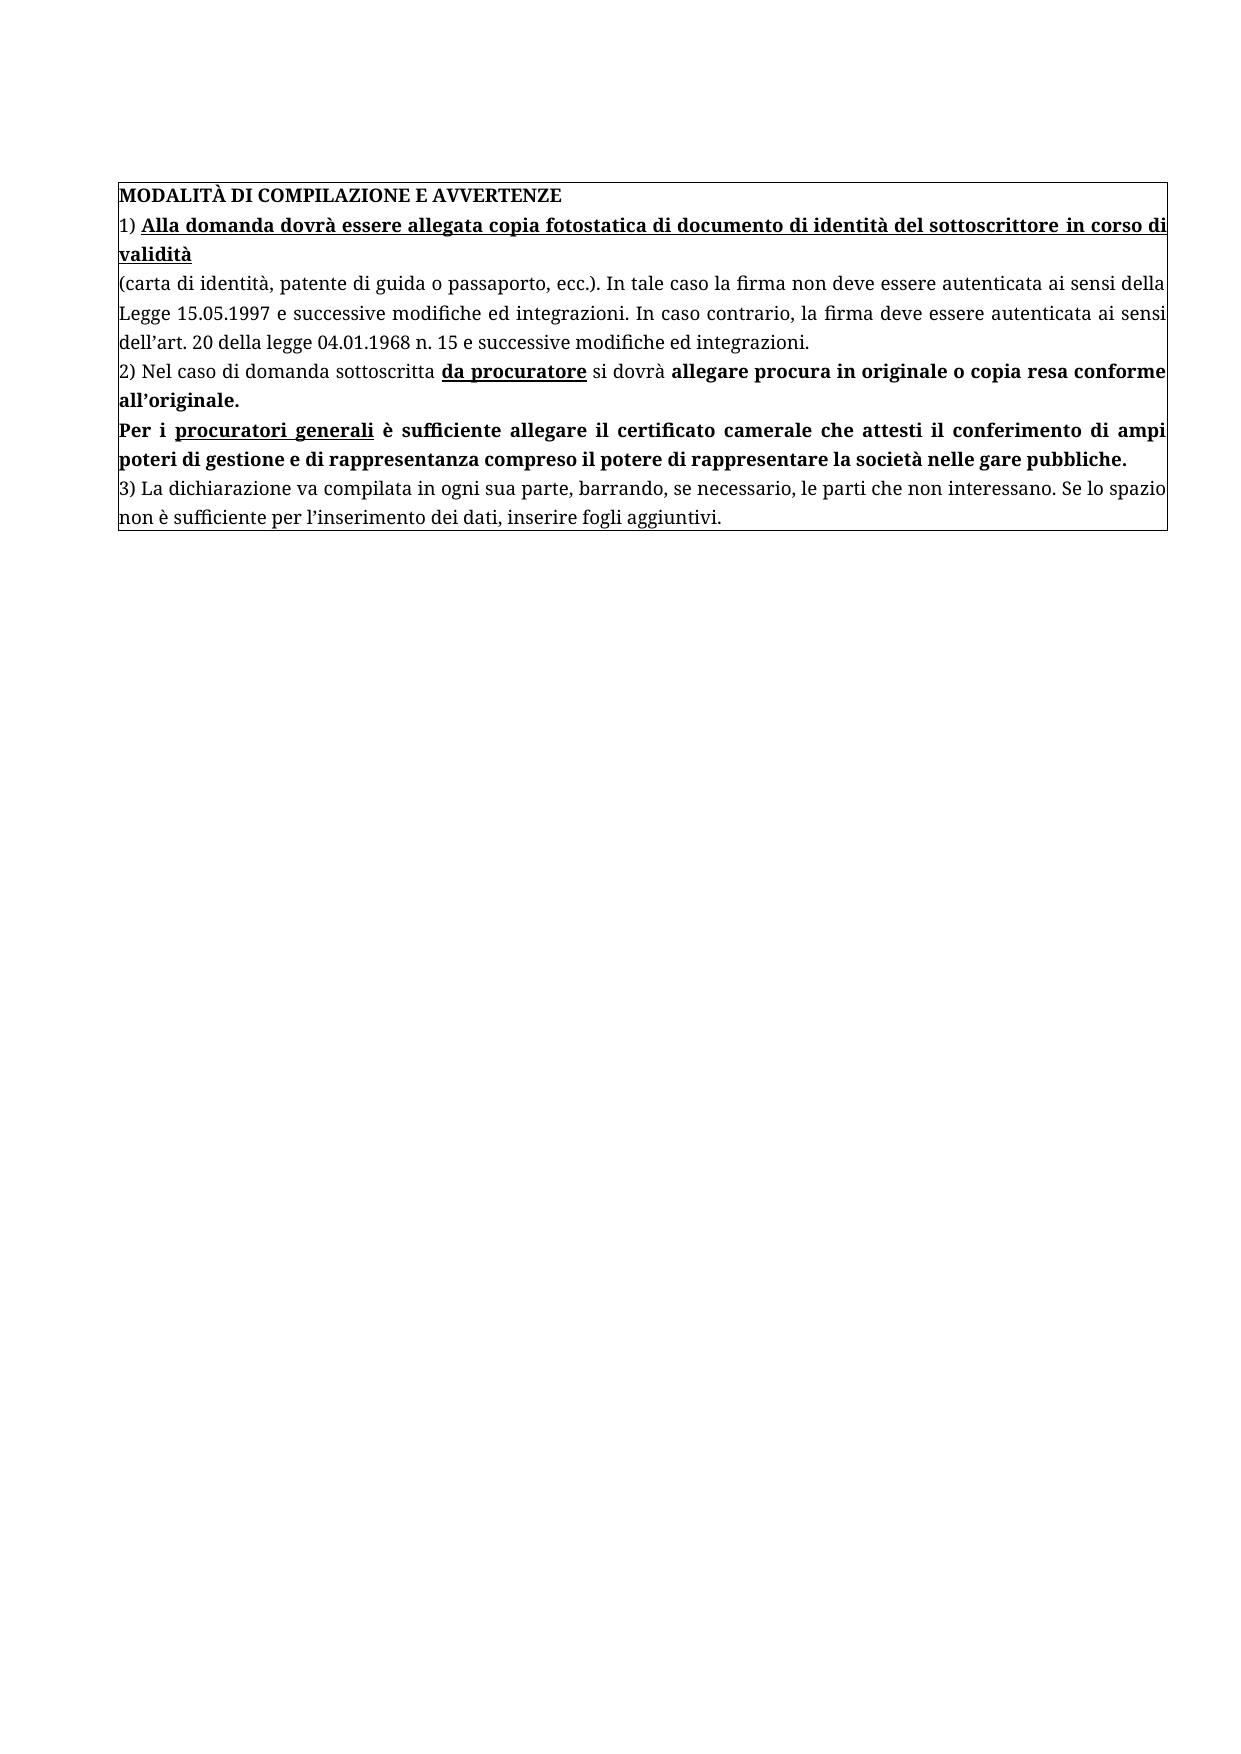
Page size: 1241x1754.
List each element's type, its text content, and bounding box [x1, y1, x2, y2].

table_header MODALITÀ DI COMPILAZIONE E AVVERTENZE 1) Alla domanda dovrà essere allegata copia fotostatica di documento di identità del sottoscrittore in corso di validità (carta di identità, patente di guida o passaporto, ecc.). In tale caso la firma non deve essere autenticata ai sensi della Legge 15.05.1997 e successive modifiche ed integrazioni. In caso contrario, la firma deve essere autenticata ai sensi dell’art. 20 della legge 04.01.1968 n. 15 e successive modifiche ed integrazioni. 2) Nel caso di domanda sottoscritta da procuratore si dovrà allegare procura in originale o copia resa conforme all’originale. Per i procuratori generali è sufficiente allegare il certificato camerale che attesti il conferimento di ampi poteri di gestione e di rappresentanza compreso il potere di rappresentare la società nelle gare pubbliche. 3) La dichiarazione va compilata in ogni sua parte, barrando, se necessario, le parti che non interessano. Se lo spazio non è sufficiente per l’inserimento dei dati, inserire fogli aggiuntivi. [119, 183, 1167, 530]
